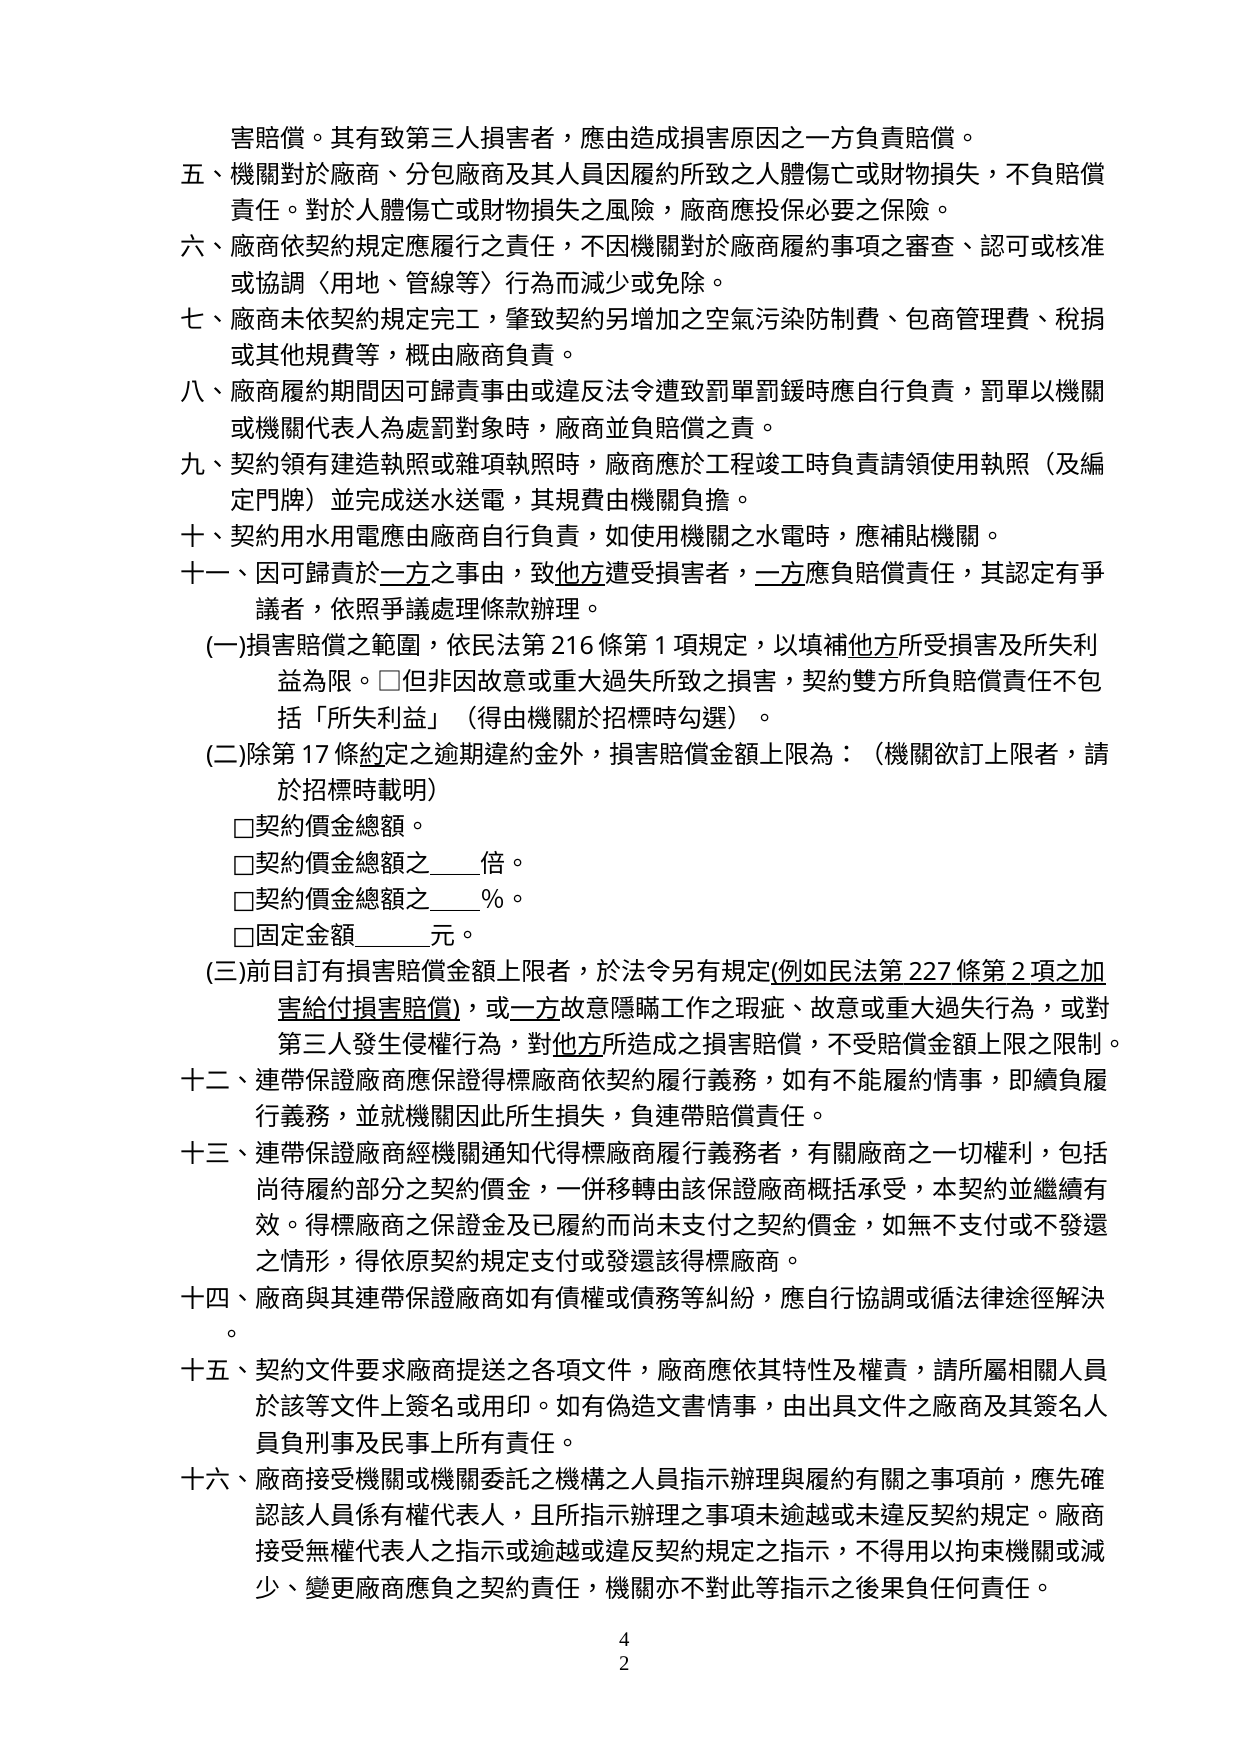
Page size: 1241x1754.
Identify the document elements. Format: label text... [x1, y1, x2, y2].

subtitle 六、廠商依契約規定應履行之責任，不因機關對於廠商履約事項之審查、認可或核准或協調〈用地、管線等〉行為而減少或免除。 [180, 227, 1110, 299]
text 十二、連帶保證廠商應保證得標廠商依契約履行義務，如有不能履約情事，即續負履行義務，並就機關因此所生損失，負連帶賠償責任。 [180, 1061, 1110, 1133]
text 十五、契約文件要求廠商提送之各項文件，廠商應依其特性及權責，請所屬相關人員於該等文件上簽名或用印。如有偽造文書情事，由出具文件之廠商及其簽名人員負刑事及民事上所有責任。 [180, 1351, 1110, 1459]
subtitle 害賠償。其有致第三人損害者，應由造成損害原因之一方負責賠償。 [180, 118, 1110, 154]
subtitle 七、廠商未依契約規定完工，肇致契約另增加之空氣污染防制費、包商管理費、稅捐或其他規費等，概由廠商負責。 [180, 299, 1110, 372]
subtitle (三)前目訂有損害賠償金額上限者，於法令另有規定(例如民法第227條第2項之加害給付損害賠償)，或一方故意隱瞞工作之瑕疵、故意或重大過失行為，或對第三人發生侵權行為，對他方所造成之損害賠償，不受賠償金額上限之限制。 [180, 952, 1110, 1061]
text 十四、廠商與其連帶保證廠商如有債權或債務等糾紛，應自行協調或循法律途徑解決 [130, 1278, 1110, 1314]
subtitle □固定金額＿＿＿元。 [180, 916, 1110, 952]
subtitle (一)損害賠償之範圍，依民法第216條第1項規定，以填補他方所受損害及所失利益為限。□但非因故意或重大過失所致之損害，契約雙方所負賠償責任不包括「所失利益」（得由機關於招標時勾選）。 [180, 626, 1110, 734]
text 。 [130, 1314, 1110, 1351]
subtitle 八、廠商履約期間因可歸責事由或違反法令遭致罰單罰鍰時應自行負責，罰單以機關或機關代表人為處罰對象時，廠商並負賠償之責。 [180, 372, 1110, 444]
subtitle □契約價金總額之＿＿倍。 [180, 843, 1110, 879]
subtitle 五、機關對於廠商、分包廠商及其人員因履約所致之人體傷亡或財物損失，不負賠償責任。對於人體傷亡或財物損失之風險，廠商應投保必要之保險。 [180, 154, 1110, 227]
text 十六、廠商接受機關或機關委託之機構之人員指示辦理與履約有關之事項前，應先確認該人員係有權代表人，且所指示辦理之事項未逾越或未違反契約規定。廠商接受無權代表人之指示或逾越或違反契約規定之指示，不得用以拘束機關或減少、變更廠商應負之契約責任，機關亦不對此等指示之後果負任何責任。 [180, 1459, 1110, 1604]
subtitle 九、契約領有建造執照或雜項執照時，廠商應於工程竣工時負責請領使用執照（及編定門牌）並完成送水送電，其規費由機關負擔。 [180, 444, 1110, 517]
subtitle □契約價金總額之＿＿％。 [180, 879, 1110, 916]
subtitle □契約價金總額。 [180, 807, 1110, 843]
subtitle 十、契約用水用電應由廠商自行負責，如使用機關之水電時，應補貼機關。 [130, 517, 1110, 553]
text 十三、連帶保證廠商經機關通知代得標廠商履行義務者，有關廠商之一切權利，包括尚待履約部分之契約價金，一併移轉由該保證廠商概括承受，本契約並繼續有效。得標廠商之保證金及已履約而尚未支付之契約價金，如無不支付或不發還之情形，得依原契約規定支付或發還該得標廠商。 [180, 1133, 1110, 1278]
subtitle 十一、因可歸責於一方之事由，致他方遭受損害者，一方應負賠償責任，其認定有爭議者，依照爭議處理條款辦理。 [180, 553, 1110, 626]
subtitle (二)除第17條約定之逾期違約金外，損害賠償金額上限為：（機關欲訂上限者，請於招標時載明） [180, 734, 1110, 807]
